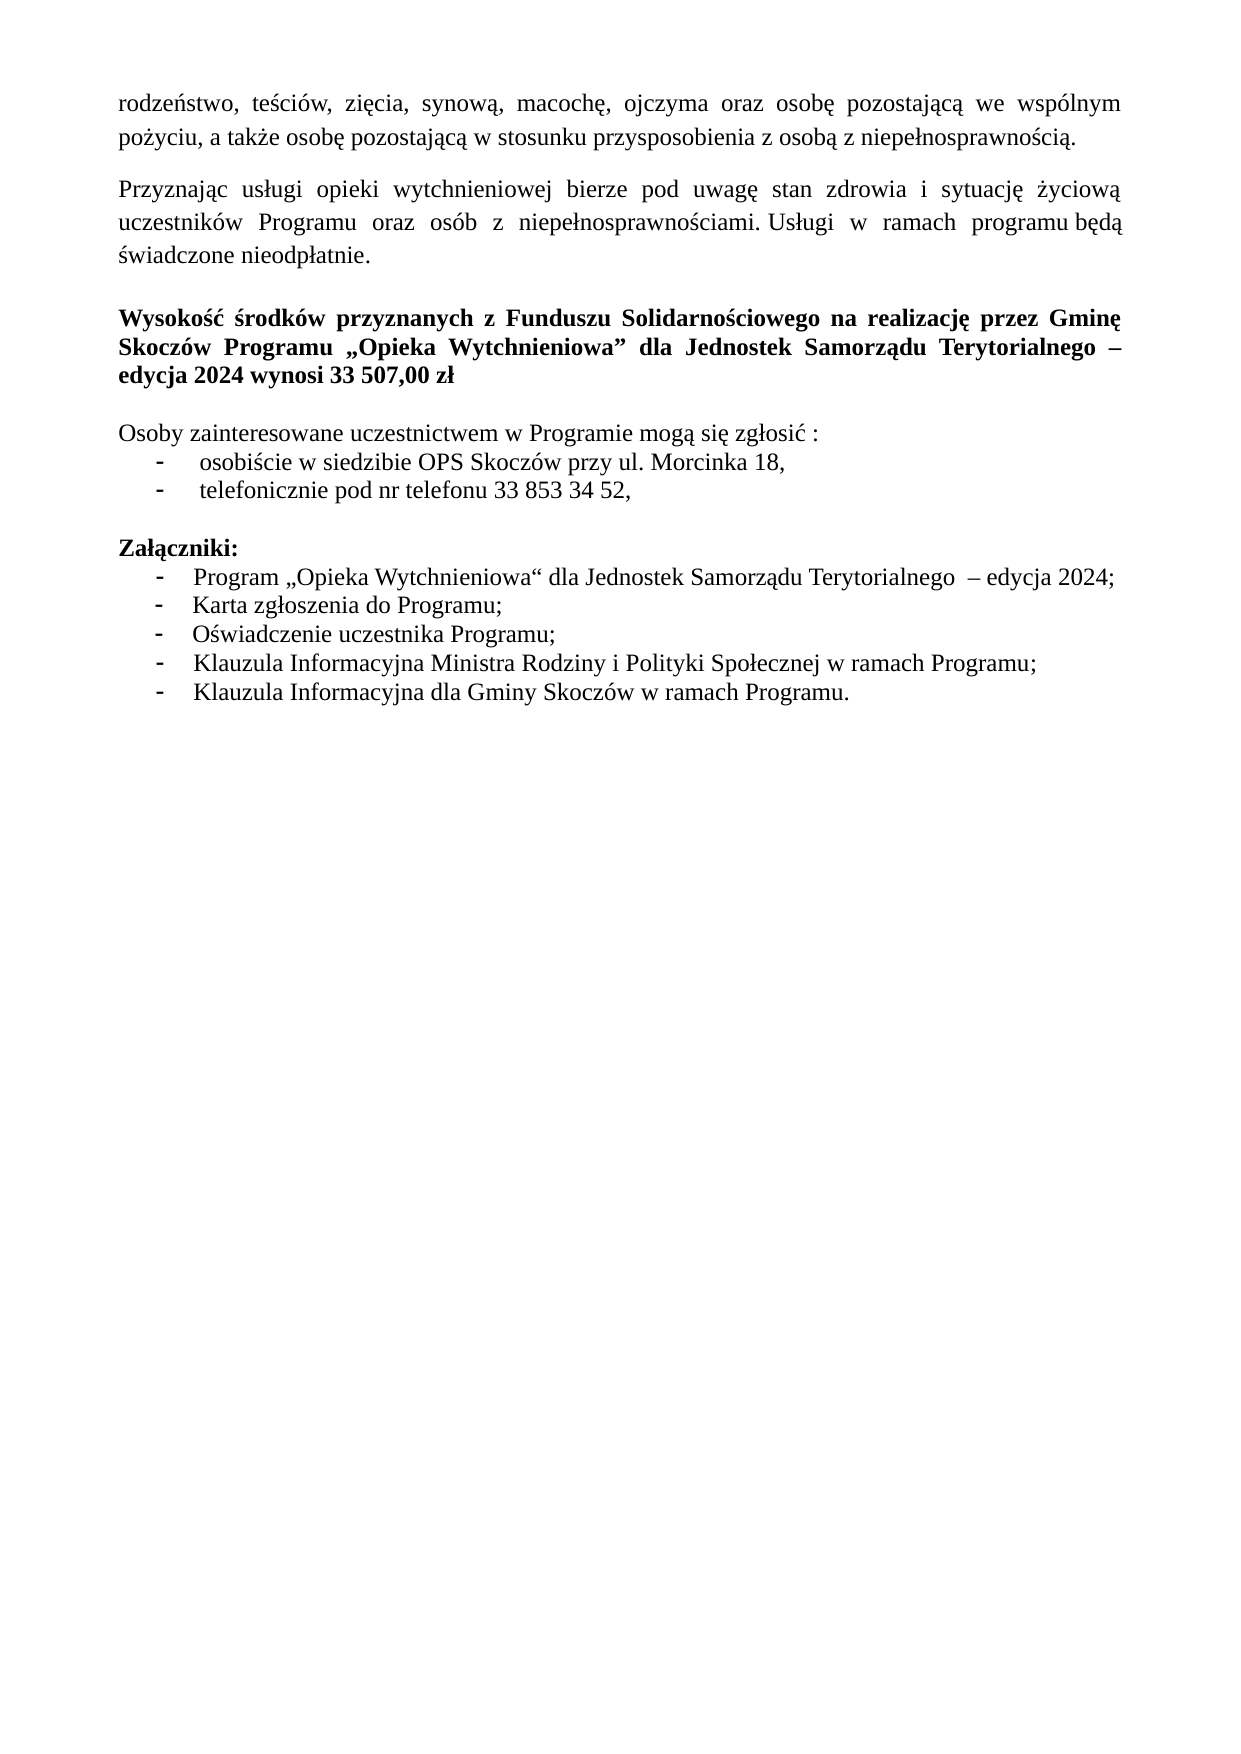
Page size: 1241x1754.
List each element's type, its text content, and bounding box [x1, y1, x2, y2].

list Klauzula Informacyjna dla Gminy Skoczów w ramach Programu. [156, 677, 1122, 706]
list Klauzula Informacyjna Ministra Rodziny i Polityki Społecznej w ramach Programu; [156, 648, 1122, 677]
list Program „Opieka Wytchnieniowa“ dla Jednostek Samorządu Terytorialnego – edycja 2024; [156, 562, 1122, 591]
text Osoby zainteresowane uczestnictwem w Programie mogą się zgłosić : [118, 418, 1122, 447]
list Karta zgłoszenia do Programu; [154, 591, 1122, 619]
text rodzeństwo, teściów, zięcia, synową, macochę, ojczyma oraz osobę pozostającą we wspólnym pożyciu, a także osobę pozostającą w stosunku przysposobienia z osobą z niepełnosprawnością. [118, 88, 1122, 150]
list osobiście w siedzibie OPS Skoczów przy ul. Morcinka 18, [156, 447, 1122, 476]
text Przyznając usługi opieki wytchnieniowej bierze pod uwagę stan zdrowia i sytuację życiową uczestników Programu oraz osób z niepełnosprawnościami. Usługi w ramach programu będą świadczone nieodpłatnie. [118, 174, 1122, 269]
list Załączniki: [118, 533, 1122, 562]
list Oświadczenie uczestnika Programu; [154, 619, 1122, 648]
text Wysokość środków przyznanych z Funduszu Solidarnościowego na realizację przez Gminę Skoczów Programu „Opieka Wytchnieniowa” dla Jednostek Samorządu Terytorialnego – edycja 2024 wynosi 33 507,00 zł [118, 303, 1122, 389]
list telefonicznie pod nr telefonu 33 853 34 52, [156, 476, 1122, 504]
